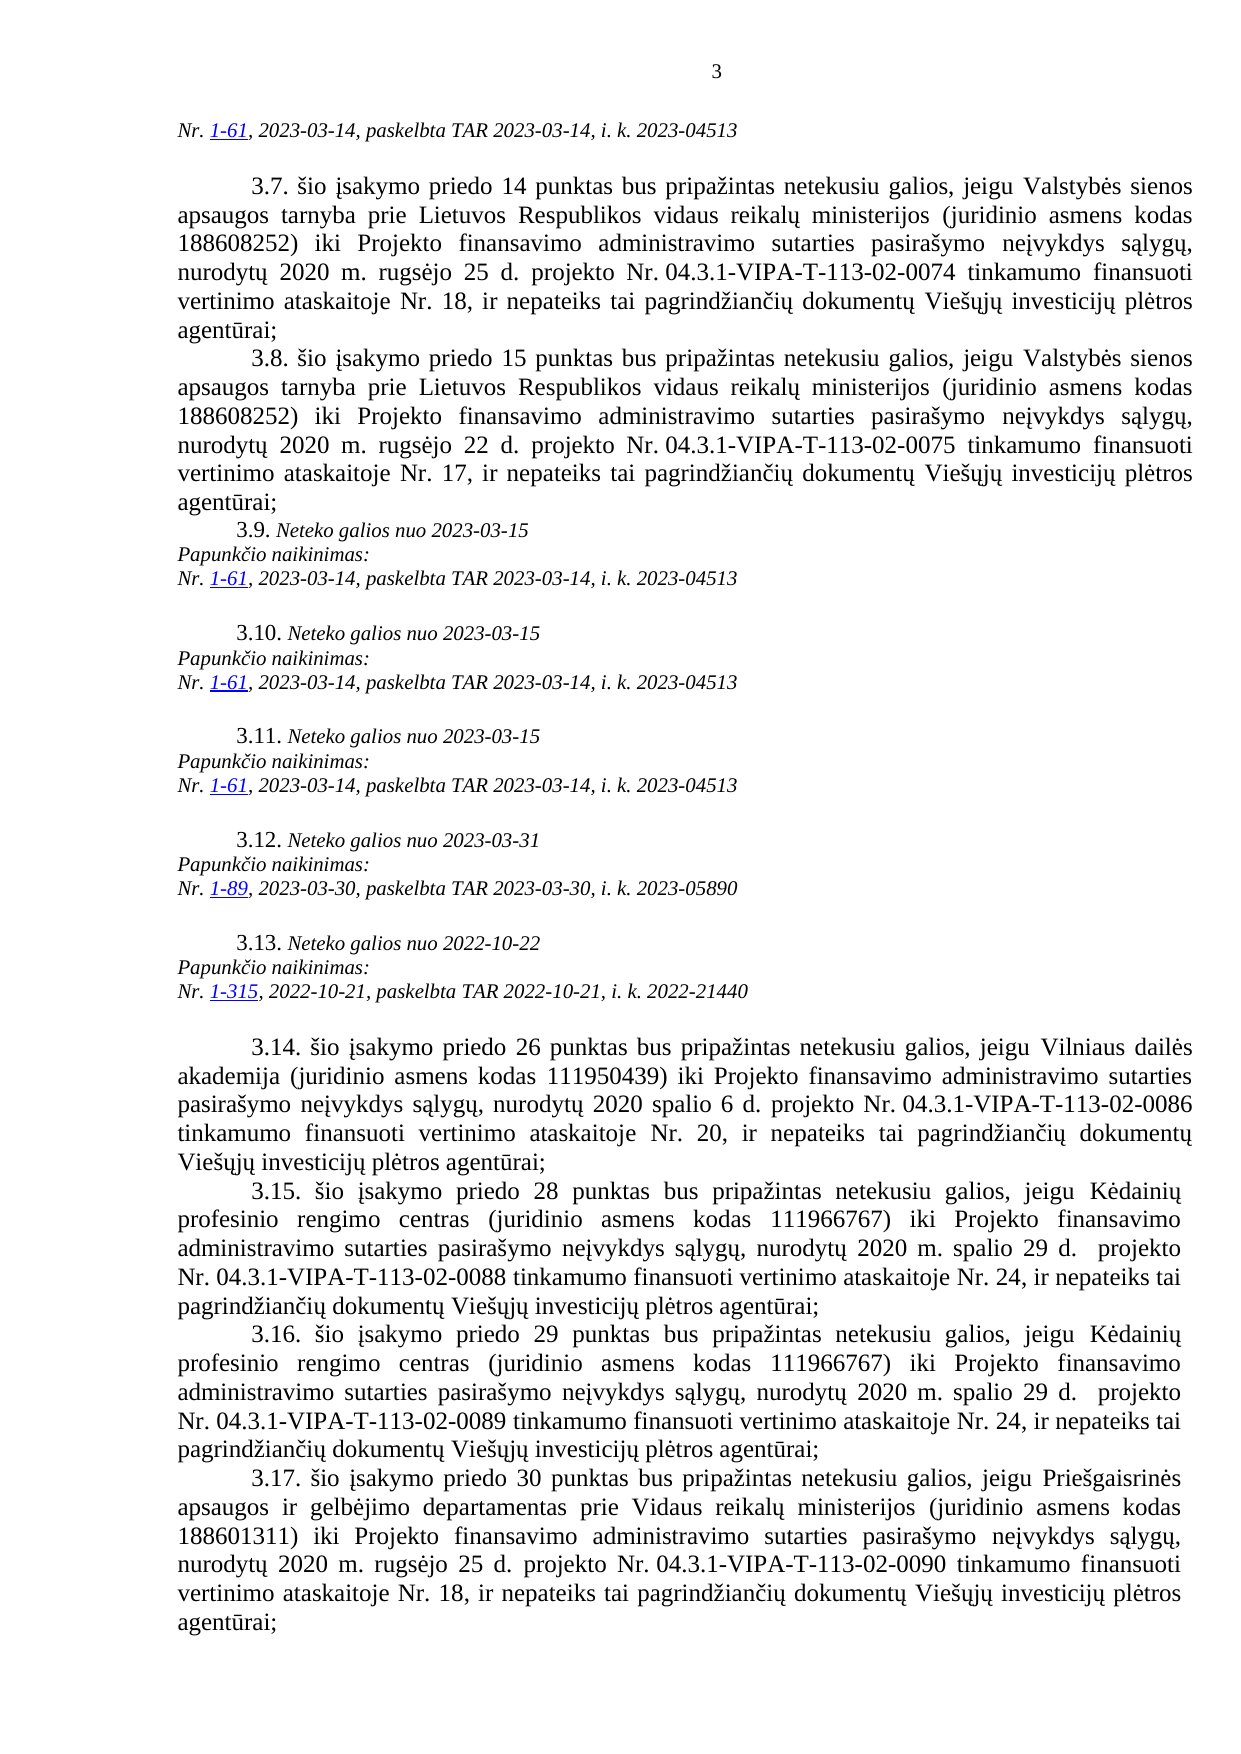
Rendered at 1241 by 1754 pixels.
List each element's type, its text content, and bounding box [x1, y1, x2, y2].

text 3.12. Neteko galios nuo 2023-03-31 [177, 826, 1181, 852]
text 3.15. šio įsakymo priedo 28 punktas bus pripažintas netekusiu galios, jeigu Kėdainių profesinio rengimo centras (juridinio asmens kodas 111966767) iki Projekto finansavimo administravimo sutarties pasirašymo neįvykdys sąlygų, nurodytų 2020 m. spalio 29 d. projekto Nr. 04.3.1-VIPA-T-113-02-0088 tinkamumo finansuoti vertinimo ataskaitoje Nr. 24, ir nepateiks tai pagrindžiančių dokumentų Viešųjų investicijų plėtros agentūrai; [177, 1176, 1181, 1319]
text Nr. 1-61, 2023-03-14, paskelbta TAR 2023-03-14, i. k. 2023-04513 [177, 773, 1181, 797]
text Papunkčio naikinimas: [177, 749, 1181, 773]
text Nr. 1-61, 2023-03-14, paskelbta TAR 2023-03-14, i. k. 2023-04513 [177, 118, 1181, 142]
text 3.8. šio įsakymo priedo 15 punktas bus pripažintas netekusiu galios, jeigu Valstybės sienos apsaugos tarnyba prie Lietuvos Respublikos vidaus reikalų ministerijos (juridinio asmens kodas 188608252) iki Projekto finansavimo administravimo sutarties pasirašymo neįvykdys sąlygų, nurodytų 2020 m. rugsėjo 22 d. projekto Nr. 04.3.1-VIPA-T-113-02-0075 tinkamumo finansuoti vertinimo ataskaitoje Nr. 17, ir nepateiks tai pagrindžiančių dokumentų Viešųjų investicijų plėtros agentūrai; [177, 343, 1193, 516]
text Papunkčio naikinimas: [177, 542, 1181, 566]
text Papunkčio naikinimas: [177, 646, 1181, 669]
text Nr. 1-61, 2023-03-14, paskelbta TAR 2023-03-14, i. k. 2023-04513 [177, 566, 1181, 590]
text 3.17. šio įsakymo priedo 30 punktas bus pripažintas netekusiu galios, jeigu Priešgaisrinės apsaugos ir gelbėjimo departamentas prie Vidaus reikalų ministerijos (juridinio asmens kodas 188601311) iki Projekto finansavimo administravimo sutarties pasirašymo neįvykdys sąlygų, nurodytų 2020 m. rugsėjo 25 d. projekto Nr. 04.3.1-VIPA-T-113-02-0090 tinkamumo finansuoti vertinimo ataskaitoje Nr. 18, ir nepateiks tai pagrindžiančių dokumentų Viešųjų investicijų plėtros agentūrai; [177, 1463, 1181, 1636]
text 3.11. Neteko galios nuo 2023-03-15 [177, 722, 1181, 749]
text Papunkčio naikinimas: [177, 852, 1181, 876]
text 3.9. Neteko galios nuo 2023-03-15 [177, 516, 1181, 542]
text 3.13. Neteko galios nuo 2022-10-22 [177, 929, 1181, 955]
text 3.16. šio įsakymo priedo 29 punktas bus pripažintas netekusiu galios, jeigu Kėdainių profesinio rengimo centras (juridinio asmens kodas 111966767) iki Projekto finansavimo administravimo sutarties pasirašymo neįvykdys sąlygų, nurodytų 2020 m. spalio 29 d. projekto Nr. 04.3.1-VIPA-T-113-02-0089 tinkamumo finansuoti vertinimo ataskaitoje Nr. 24, ir nepateiks tai pagrindžiančių dokumentų Viešųjų investicijų plėtros agentūrai; [177, 1319, 1181, 1463]
text 3.14. šio įsakymo priedo 26 punktas bus pripažintas netekusiu galios, jeigu Vilniaus dailės akademija (juridinio asmens kodas 111950439) iki Projekto finansavimo administravimo sutarties pasirašymo neįvykdys sąlygų, nurodytų 2020 spalio 6 d. projekto Nr. 04.3.1-VIPA-T-113-02-0086 tinkamumo finansuoti vertinimo ataskaitoje Nr. 20, ir nepateiks tai pagrindžiančių dokumentų Viešųjų investicijų plėtros agentūrai; [177, 1032, 1193, 1176]
text Nr. 1-89, 2023-03-30, paskelbta TAR 2023-03-30, i. k. 2023-05890 [177, 876, 1181, 900]
text 3.10. Neteko galios nuo 2023-03-15 [177, 619, 1181, 646]
text Papunkčio naikinimas: [177, 955, 1181, 979]
text Nr. 1-61, 2023-03-14, paskelbta TAR 2023-03-14, i. k. 2023-04513 [177, 669, 1181, 694]
text 3.7. šio įsakymo priedo 14 punktas bus pripažintas netekusiu galios, jeigu Valstybės sienos apsaugos tarnyba prie Lietuvos Respublikos vidaus reikalų ministerijos (juridinio asmens kodas 188608252) iki Projekto finansavimo administravimo sutarties pasirašymo neįvykdys sąlygų, nurodytų 2020 m. rugsėjo 25 d. projekto Nr. 04.3.1-VIPA-T-113-02-0074 tinkamumo finansuoti vertinimo ataskaitoje Nr. 18, ir nepateiks tai pagrindžiančių dokumentų Viešųjų investicijų plėtros agentūrai; [177, 171, 1193, 343]
text Nr. 1-315, 2022-10-21, paskelbta TAR 2022-10-21, i. k. 2022-21440 [177, 979, 1181, 1003]
